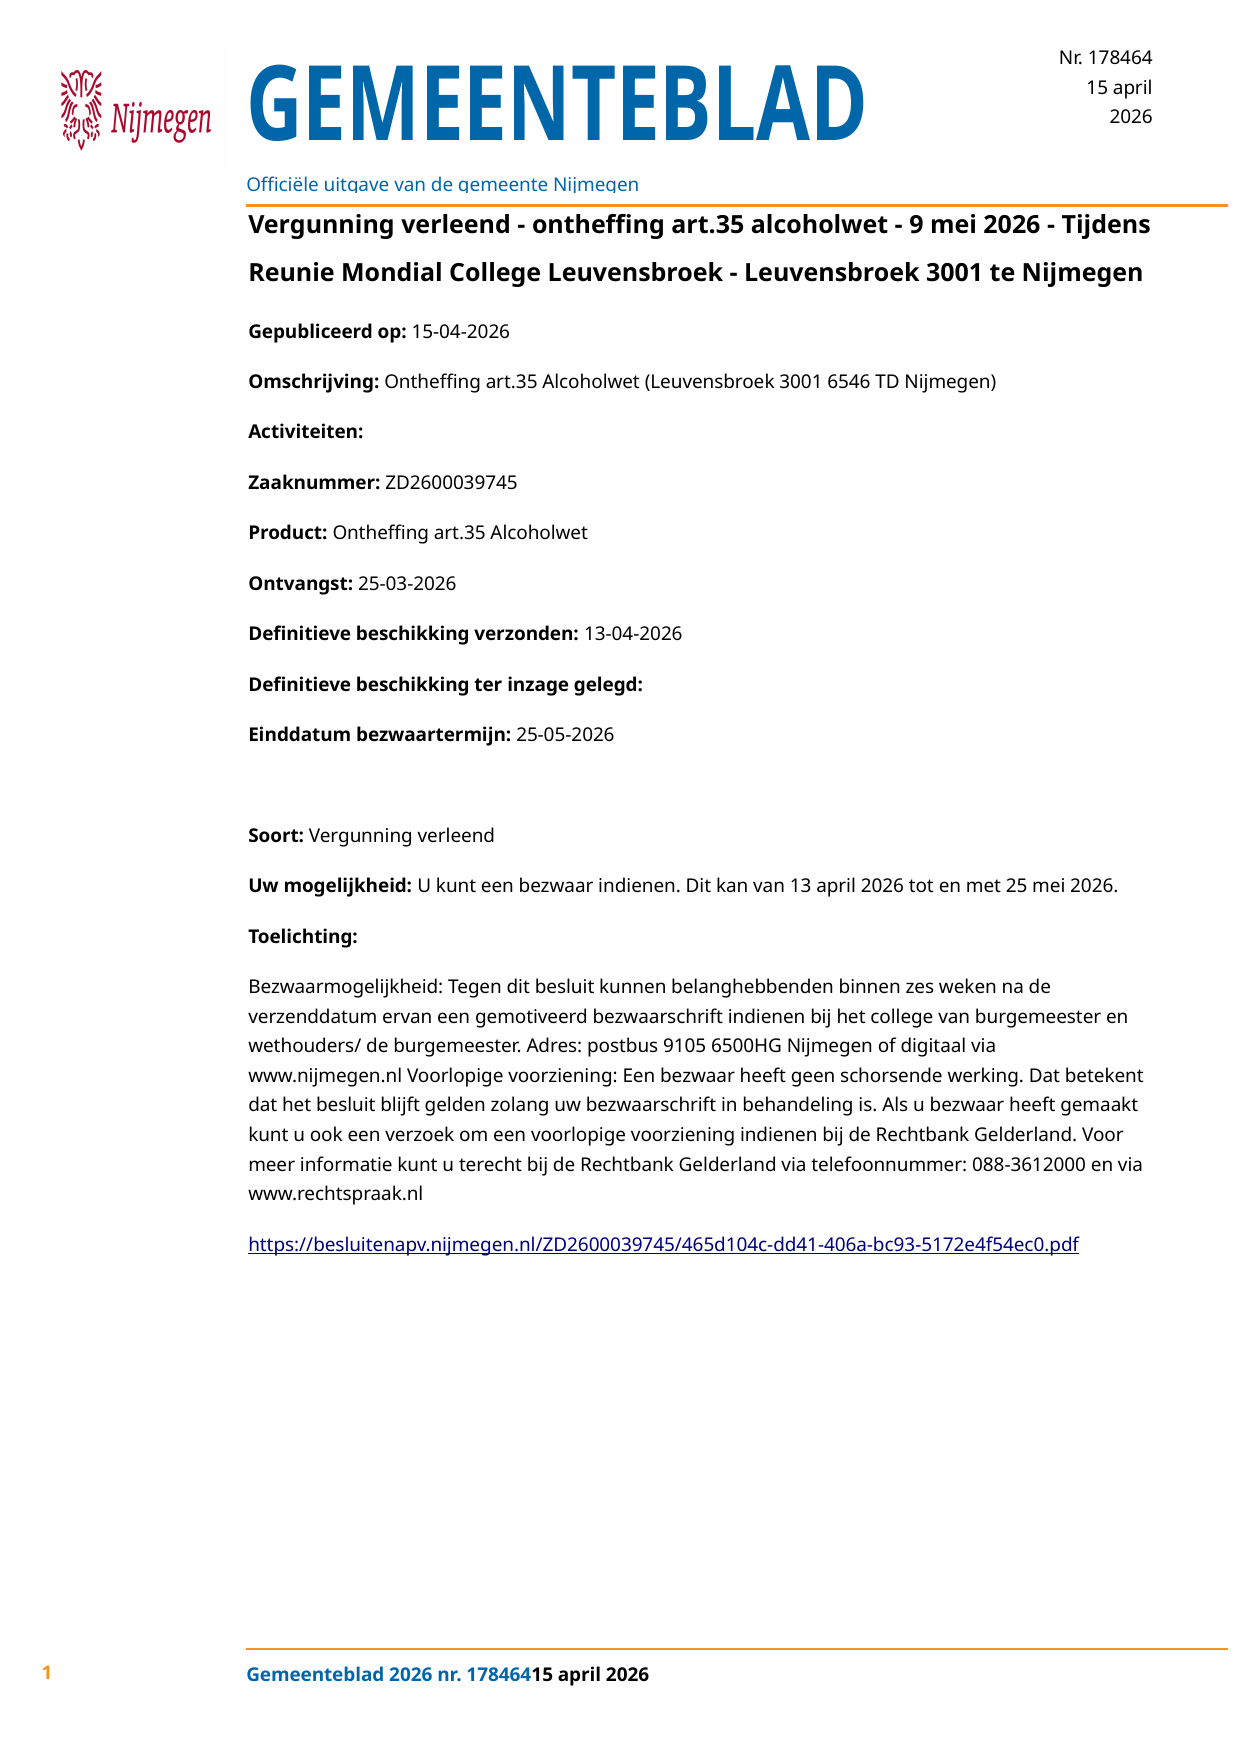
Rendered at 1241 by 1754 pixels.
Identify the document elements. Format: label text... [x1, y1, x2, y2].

text Toelichting: [248, 923, 1152, 949]
text Soort: Vergunning verleend [248, 822, 1152, 848]
text Ontvangst: 25-03-2026 [248, 570, 1152, 596]
text Vergunning verleend - ontheffing art.35 alcoholwet - 9 mei 2026 - Tijdens Reunie Mondial College Leuvensbroek - Leuvensbroek 3001 te Nijmegen [248, 207, 1152, 288]
text Activiteiten: [248, 419, 1152, 444]
text Einddatum bezwaartermijn: 25-05-2026 [248, 721, 1152, 747]
picture [41, 47, 231, 172]
text Definitieve beschikking verzonden: 13-04-2026 [248, 620, 1152, 646]
text Uw mogelijkheid: U kunt een bezwaar indienen. Dit kan van 13 april 2026 tot en met 25 mei 2026. [248, 872, 1152, 898]
text Definitieve beschikking ter inzage gelegd: [248, 671, 1152, 697]
text Gepubliceerd op: 15-04-2026 [248, 318, 1152, 344]
text Bezwaarmogelijkheid: Tegen dit besluit kunnen belanghebbenden binnen zes weken na de verzenddatum ervan een gemotiveerd bezwaarschrift indienen bij het college van burgemeester en wethouders/ de burgemeester. Adres: postbus 9105 6500HG Nijmegen of digitaal via www.nijmegen.nl Voorlopige voorziening: Een bezwaar heeft geen schorsende werking. Dat betekent dat het besluit blijft gelden zolang uw bezwaarschrift in behandeling is. Als u bezwaar heeft gemaakt kunt u ook een verzoek om een voorlopige voorziening indienen bij de Rechtbank Gelderland. Voor meer informatie kunt u terecht bij de Rechtbank Gelderland via telefoonnummer: 088-3612000 en via www.rechtspraak.nl [248, 973, 1152, 1206]
text https://besluitenapv.nijmegen.nl/ZD2600039745/465d104c-dd41-406a-bc93-5172e4f54ec0.pdf [248, 1231, 1152, 1257]
text Omschrijving: Ontheffing art.35 Alcoholwet (Leuvensbroek 3001 6546 TD Nijmegen) [248, 368, 1152, 394]
text Zaaknummer: ZD2600039745 [248, 469, 1152, 495]
text Product: Ontheffing art.35 Alcoholwet [248, 519, 1152, 545]
